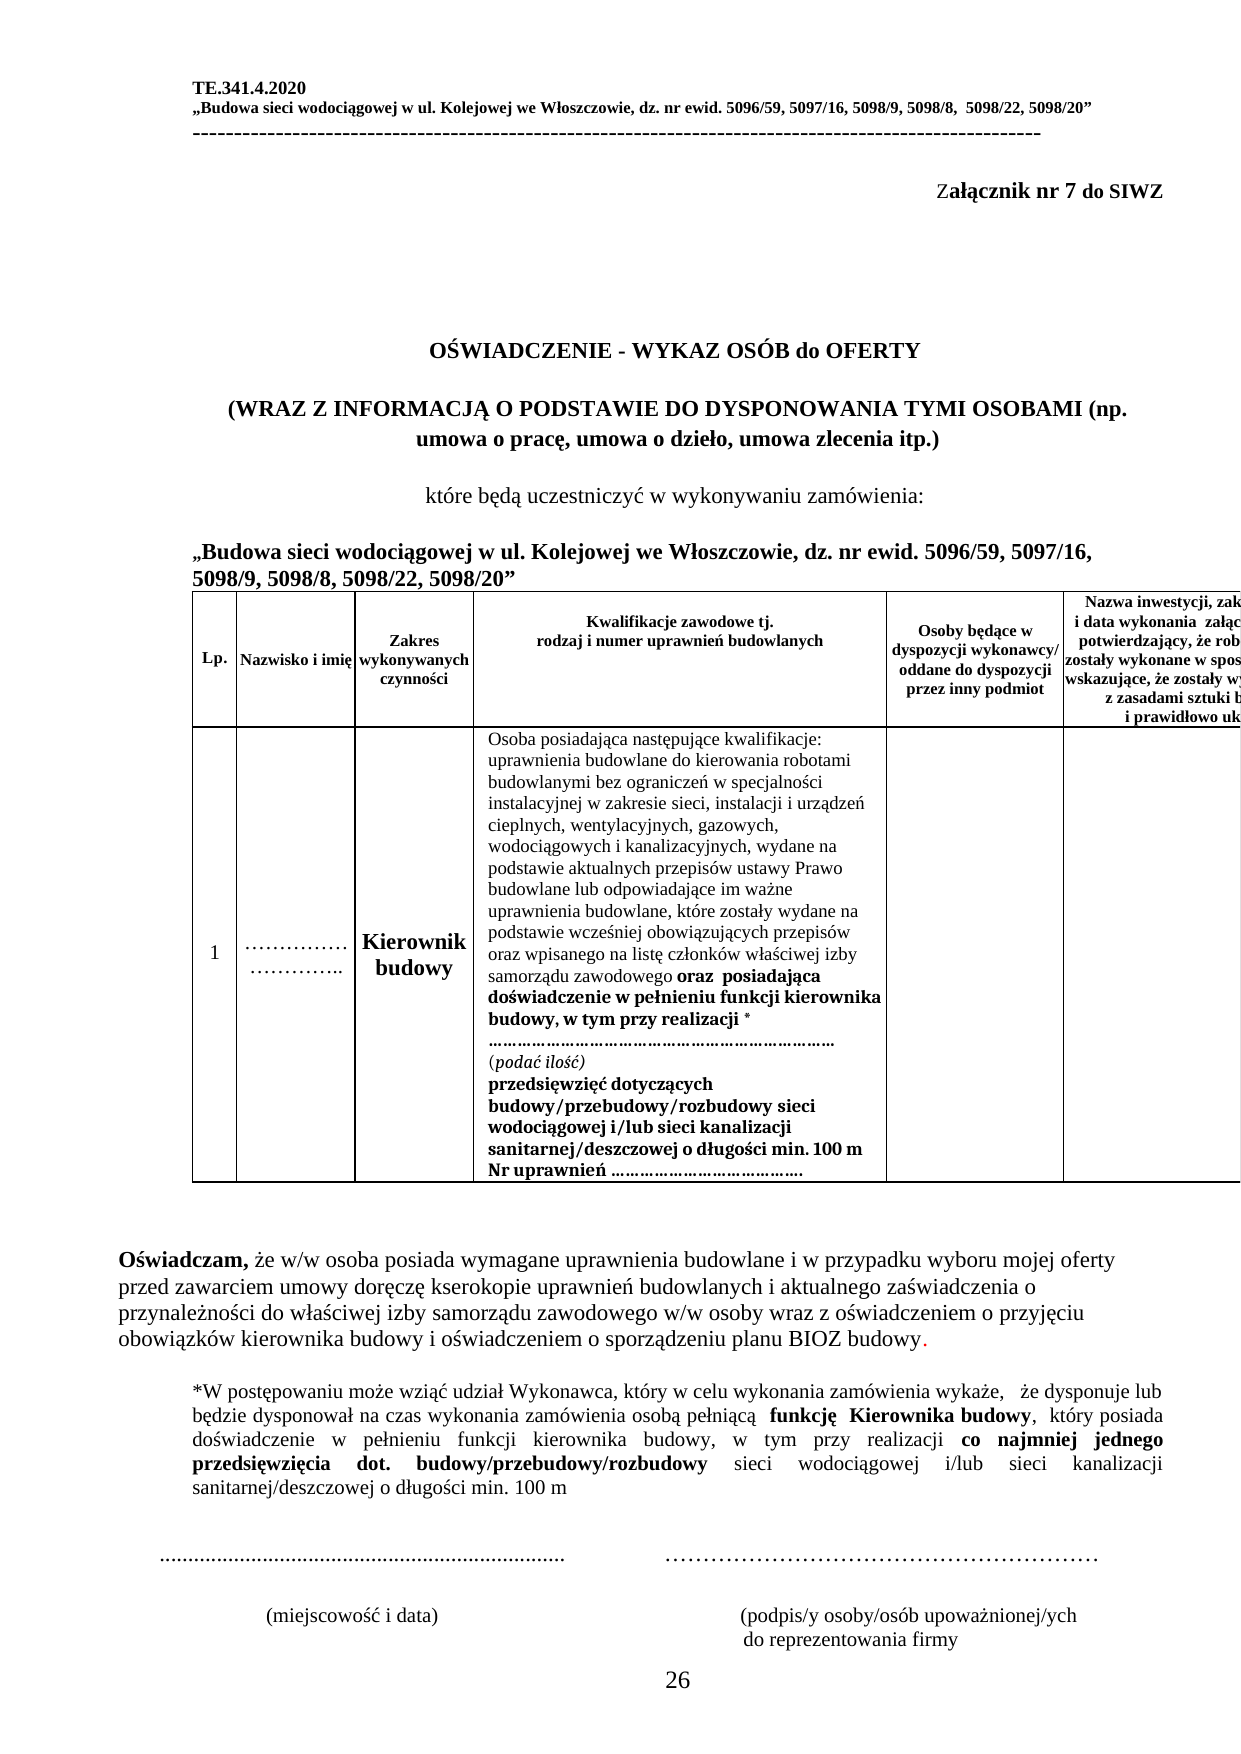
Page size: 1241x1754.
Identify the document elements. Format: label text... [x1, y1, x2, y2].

text OŚWIADCZENIE - WYKAZ OSÓB do OFERTY [192, 337, 1163, 364]
table_cell Osoba posiadająca następujące kwalifikacje: uprawnienia budowlane do kierowania robotami budowlanymi bez ograniczeń w specjalności instalacyjnej w zakresie sieci, instalacji i urządzeń cieplnych, wentylacyjnych, gazowych, wodociągowych i kanalizacyjnych, wydane na podstawie aktualnych przepisów ustawy Prawo budowlane lub odpowiadające im ważne uprawnienia budowlane, które zostały wydane na podstawie wcześniej obowiązujących przepisów oraz wpisanego na listę członków właściwej izby samorządu zawodowego oraz posiadająca doświadczenie w pełnieniu funkcji kierownika budowy, w tym przy realizacji * ……………………………………………………………… (podać ilość) przedsięwzięć dotyczących budowy/przebudowy/rozbudowy sieci wodociągowej i/lub sieci kanalizacji sanitarnej/deszczowej o długości min. 100 m Nr uprawnień …………………………………. [474, 728, 886, 1181]
text *W postępowaniu może wziąć udział Wykonawca, który w celu wykonania zamówienia wykaże, że dysponuje lub będzie dysponował na czas wykonania zamówienia osobą pełniącą funkcję Kierownika budowy, który posiada doświadczenie w pełnieniu funkcji kierownika budowy, w tym przy realizacji co najmniej jednego przedsięwzięcia dot. budowy/przebudowy/rozbudowy sieci wodociągowej i/lub sieci kanalizacji sanitarnej/deszczowej o długości min. 100 m [192, 1379, 1163, 1499]
table_header Lp. [193, 592, 236, 726]
text które będą uczestniczyć w wykonywaniu zamówienia: [192, 482, 1163, 509]
text Oświadczam, że w/w osoba posiada wymagane uprawnienia budowlane i w przypadku wyboru mojej oferty przed zawarciem umowy doręczę kserokopie uprawnień budowlanych i aktualnego zaświadczenia o przynależności do właściwej izby samorządu zawodowego w/w osoby wraz z oświadczeniem o przyjęciu obowiązków kierownika budowy i oświadczeniem o sporządzeniu planu BIOZ budowy. [118, 1246, 1163, 1352]
text (WRAZ Z INFORMACJĄ O PODSTAWIE DO DYSPONOWANIA TYMI OSOBAMI (np. umowa o pracę, umowa o dzieło, umowa zlecenia itp.) [192, 395, 1163, 451]
table_cell 1 [193, 728, 236, 1181]
text Załącznik nr 7 do SIWZ [192, 177, 1163, 203]
text „Budowa sieci wodociągowej w ul. Kolejowej we Włoszczowie, dz. nr ewid. 5096/59, 5097/16, 5098/9, 5098/8, 5098/22, 5098/20” [192, 538, 1163, 591]
table_cell Kierownik budowy [356, 728, 473, 1181]
text ....................................................................... ………………………………………………… [148, 1540, 1163, 1593]
table_cell [887, 728, 1063, 1181]
table_header Kwalifikacje zawodowe tj. rodzaj i numer uprawnień budowlanych [474, 592, 886, 726]
table_header Osoby będące w dyspozycji wykonawcy/ oddane do dyspozycji przez inny podmiot [887, 592, 1063, 726]
table_header Nazwa inwestycji, zakres inwestycji i data wykonania załączyć dokumenty potwierdzający, że roboty budowlane zostały wykonane w sposób należyty oraz wskazujące, że zostały wykonane zgodnie z zasadami sztuki budowlanej i prawidłowo ukończone [1064, 592, 1240, 726]
table_header Zakres wykonywanych czynności [356, 592, 473, 726]
text (miejscowość i data) (podpis/y osoby/osób upoważnionej/ych do reprezentowania firmy [192, 1603, 1163, 1651]
table_cell ……………………….. [237, 728, 354, 1181]
table_cell [1064, 728, 1240, 1181]
table_header Nazwisko i imię [237, 592, 354, 726]
